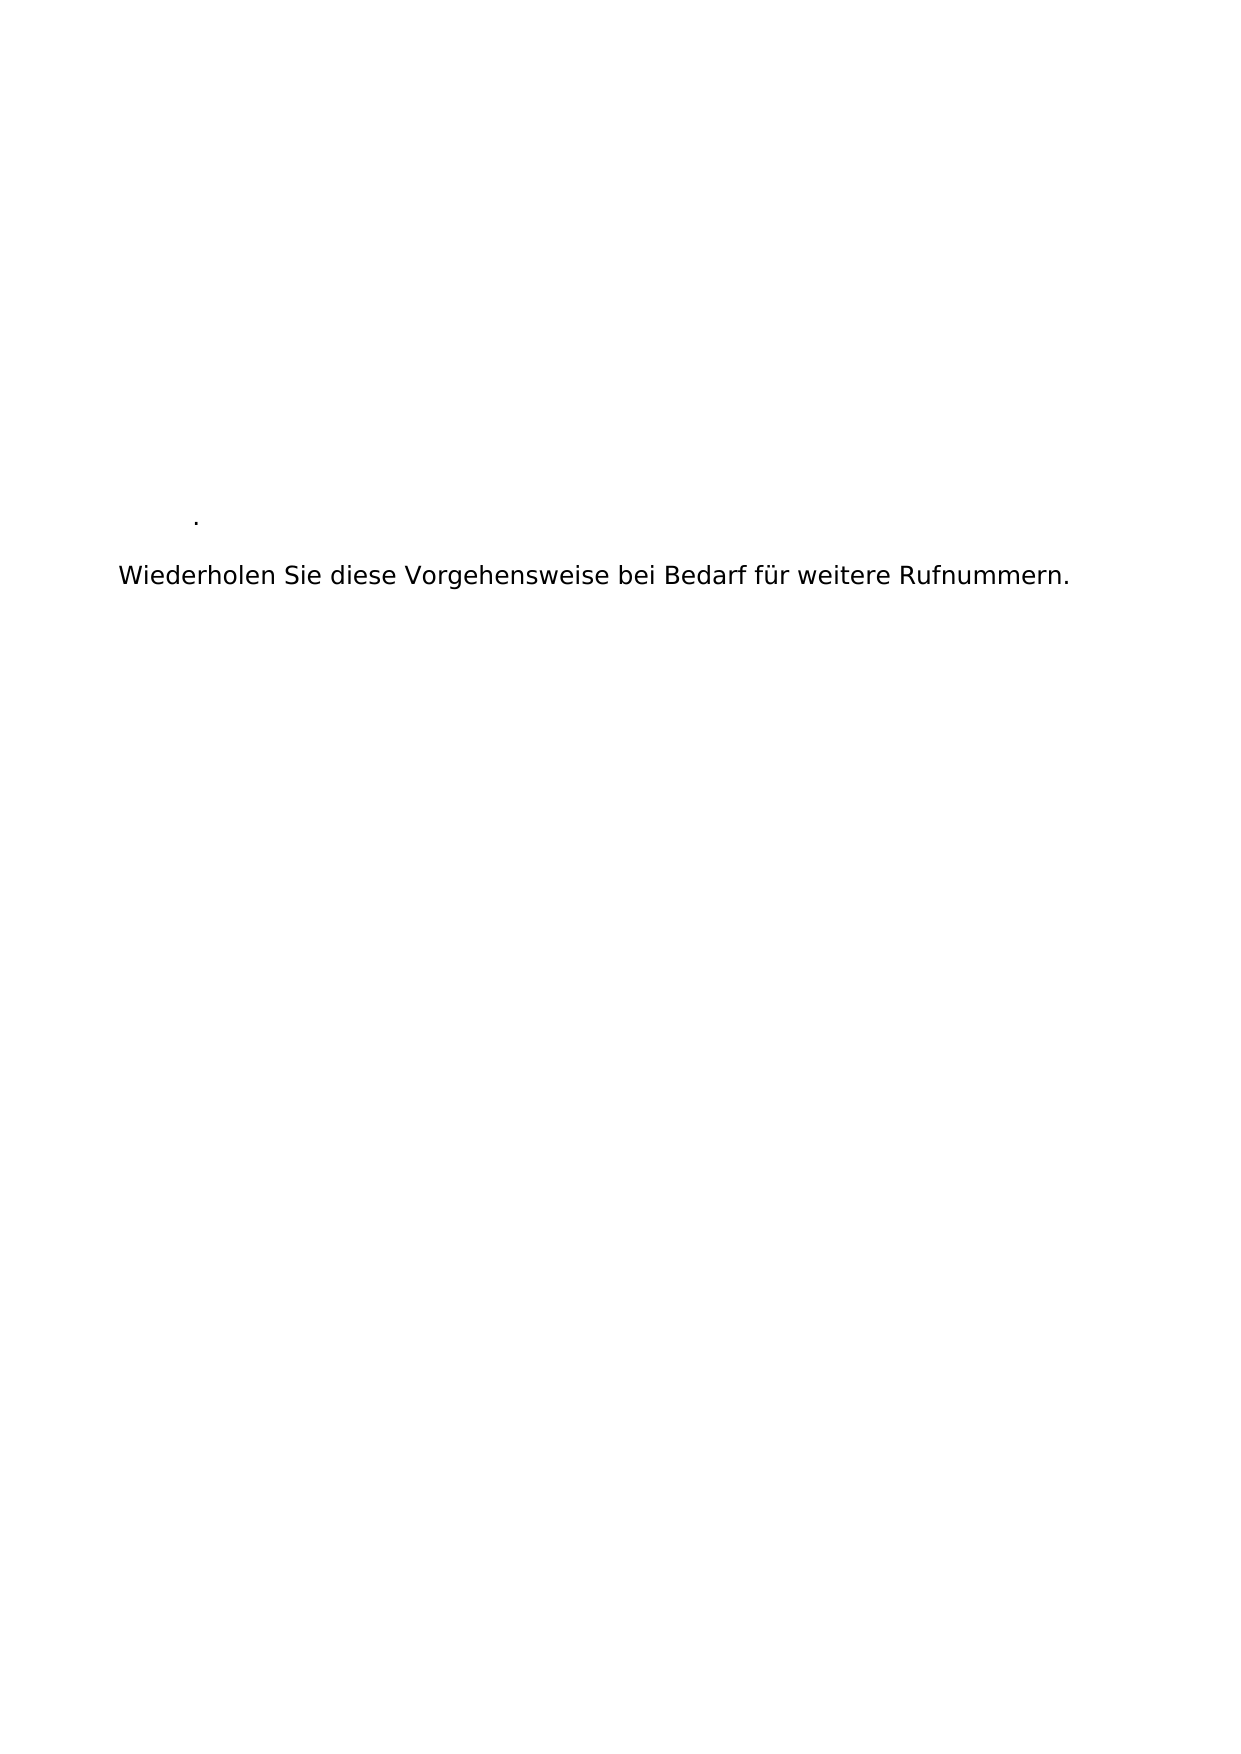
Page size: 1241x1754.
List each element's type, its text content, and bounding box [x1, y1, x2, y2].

list . [177, 118, 1122, 532]
text Wiederholen Sie diese Vorgehensweise bei Bedarf für weitere Rufnummern. [118, 561, 1122, 590]
